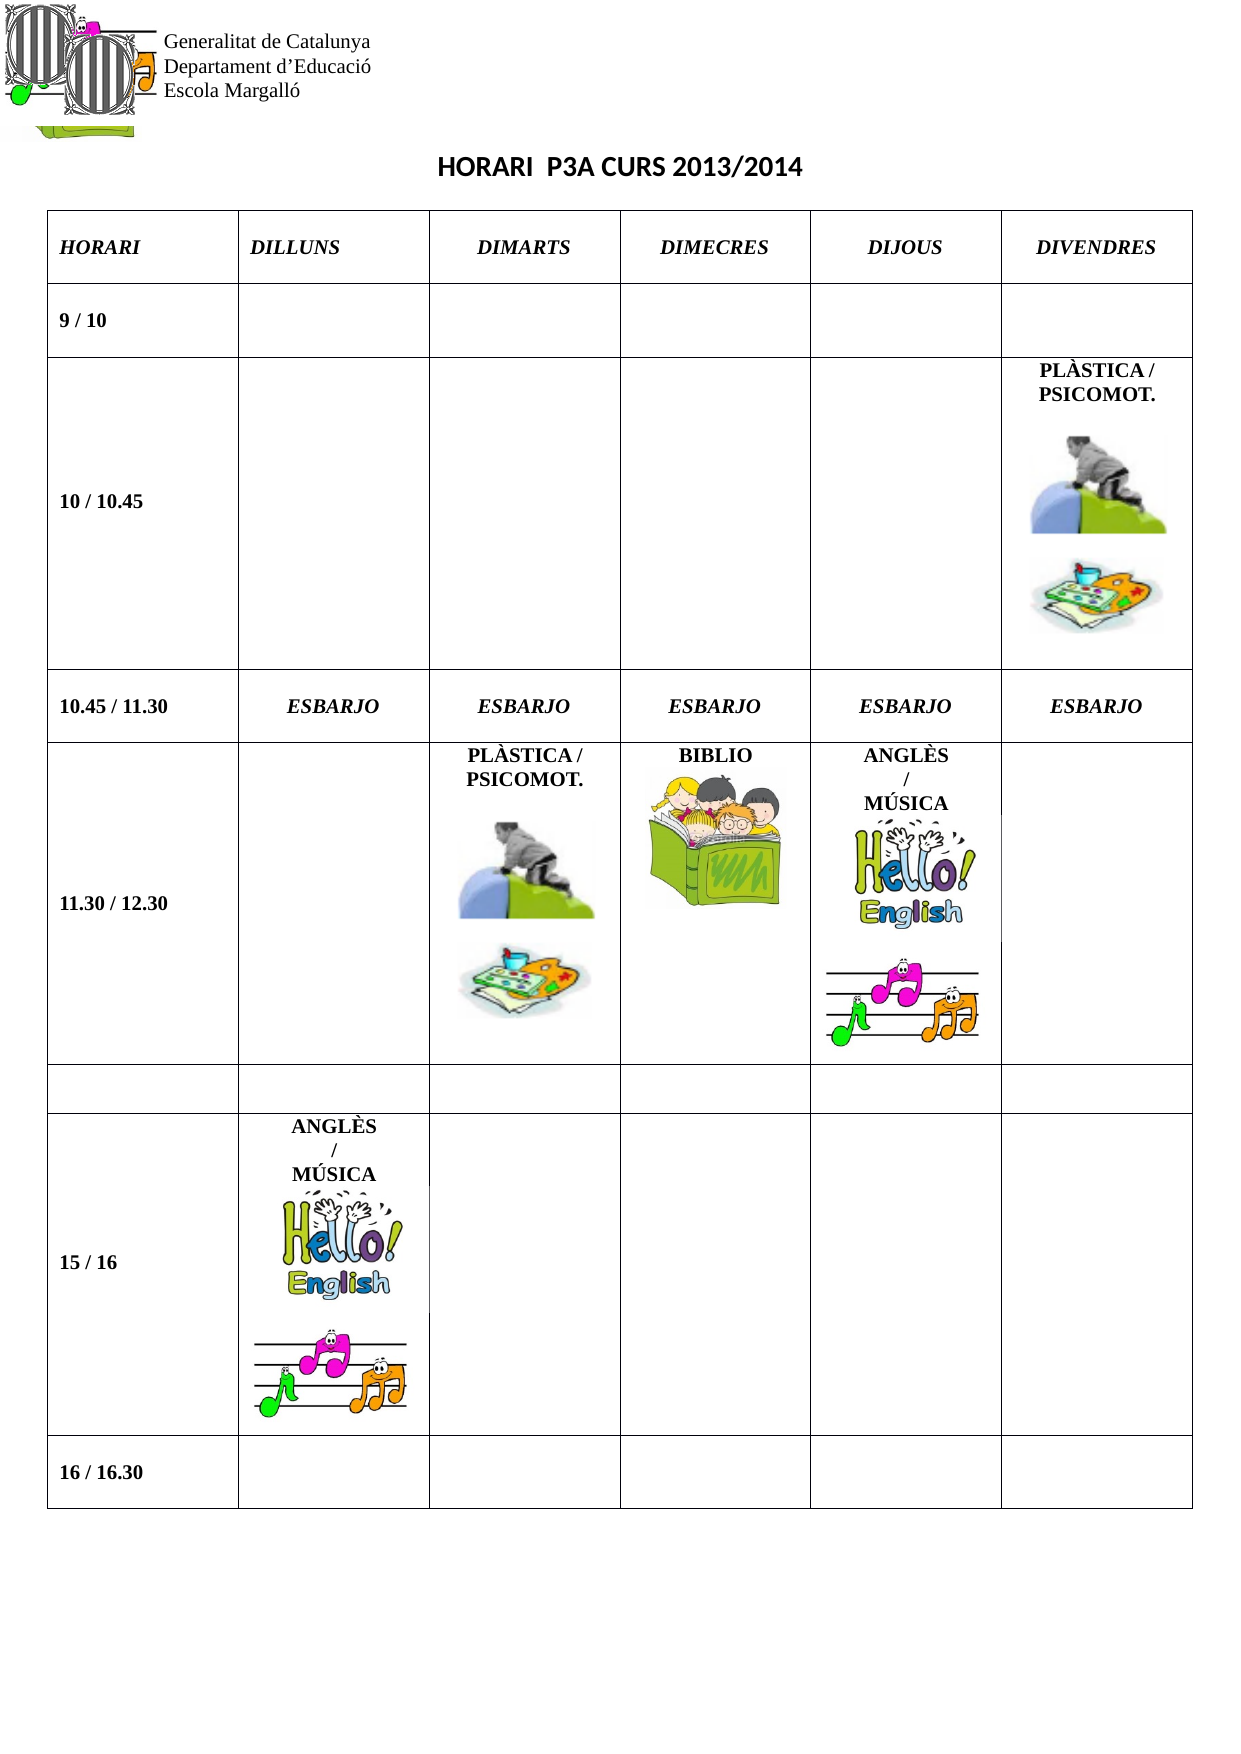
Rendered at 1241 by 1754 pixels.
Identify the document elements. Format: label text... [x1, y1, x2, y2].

table_cell PLÀSTICA / PSICOMOT. [430, 743, 620, 1064]
table_cell 11.30 / 12.30 [48, 743, 238, 1064]
table_cell [621, 284, 810, 357]
picture [822, 815, 1002, 1064]
text HORARI P3A CURS 2013/2014 [59, 148, 1181, 184]
table_cell ANGLÈS / MÚSICA [418, 1114, 429, 1186]
table_cell [239, 358, 429, 669]
table_cell [1002, 284, 1192, 357]
table_cell [1002, 1436, 1192, 1508]
table_cell BIBLIO [621, 743, 810, 1064]
table_cell 10 / 10.45 [48, 358, 238, 669]
table_cell [621, 1114, 810, 1435]
table_cell ESBARJO [430, 670, 620, 742]
picture [249, 1186, 430, 1435]
table_cell 9 / 10 [48, 284, 238, 357]
picture [645, 767, 787, 909]
table_cell [430, 284, 620, 357]
table_cell 16 / 16.30 [48, 1436, 238, 1508]
table_cell [811, 1065, 1001, 1113]
table_header DIMARTS [430, 211, 620, 283]
table_cell [1002, 1065, 1192, 1113]
table_cell [1002, 743, 1192, 1064]
table_header DILLUNS [239, 211, 429, 283]
table_cell [621, 358, 810, 669]
table_cell ESBARJO [811, 670, 1001, 742]
table_cell 10.45 / 11.30 [48, 670, 238, 742]
table_header DIVENDRES [1002, 211, 1013, 283]
table_cell [239, 284, 429, 357]
table_cell [430, 358, 620, 669]
picture [0, 0, 194, 142]
table_cell [811, 1114, 1001, 1435]
table_cell ANGLÈS / MÚSICA [239, 1114, 250, 1435]
table_cell [239, 743, 429, 1064]
table_cell [621, 1436, 810, 1508]
table_cell ESBARJO [1002, 670, 1192, 742]
table_header DIJOUS [811, 211, 1001, 283]
table_header DIMECRES [621, 211, 810, 283]
table_cell [239, 1436, 429, 1508]
table_cell [621, 1065, 810, 1113]
picture [451, 815, 599, 1030]
table_header HORARI [48, 211, 238, 283]
table_header DIVENDRES [1181, 211, 1192, 283]
table_cell 15 / 16 [48, 1114, 238, 1435]
table_cell [48, 1065, 238, 1113]
table_cell [430, 1065, 620, 1113]
table_cell [1002, 1114, 1192, 1435]
table_cell [239, 1065, 429, 1113]
table_cell [811, 284, 1001, 357]
table_cell ANGLÈS / MÚSICA [811, 743, 822, 1064]
table_cell ANGLÈS / MÚSICA [990, 743, 1001, 815]
table_cell [811, 1436, 1001, 1508]
table_cell [811, 358, 1001, 669]
table_cell [430, 1114, 620, 1435]
table_cell ESBARJO [239, 670, 429, 742]
table_cell [430, 1436, 620, 1508]
picture [1023, 429, 1171, 645]
table_cell ANGLÈS / MÚSICA [424, 1313, 429, 1435]
table_cell PLÀSTICA / PSICOMOT. [1002, 358, 1192, 669]
table_cell ESBARJO [621, 670, 810, 742]
table_cell ANGLÈS / MÚSICA [996, 942, 1001, 1064]
